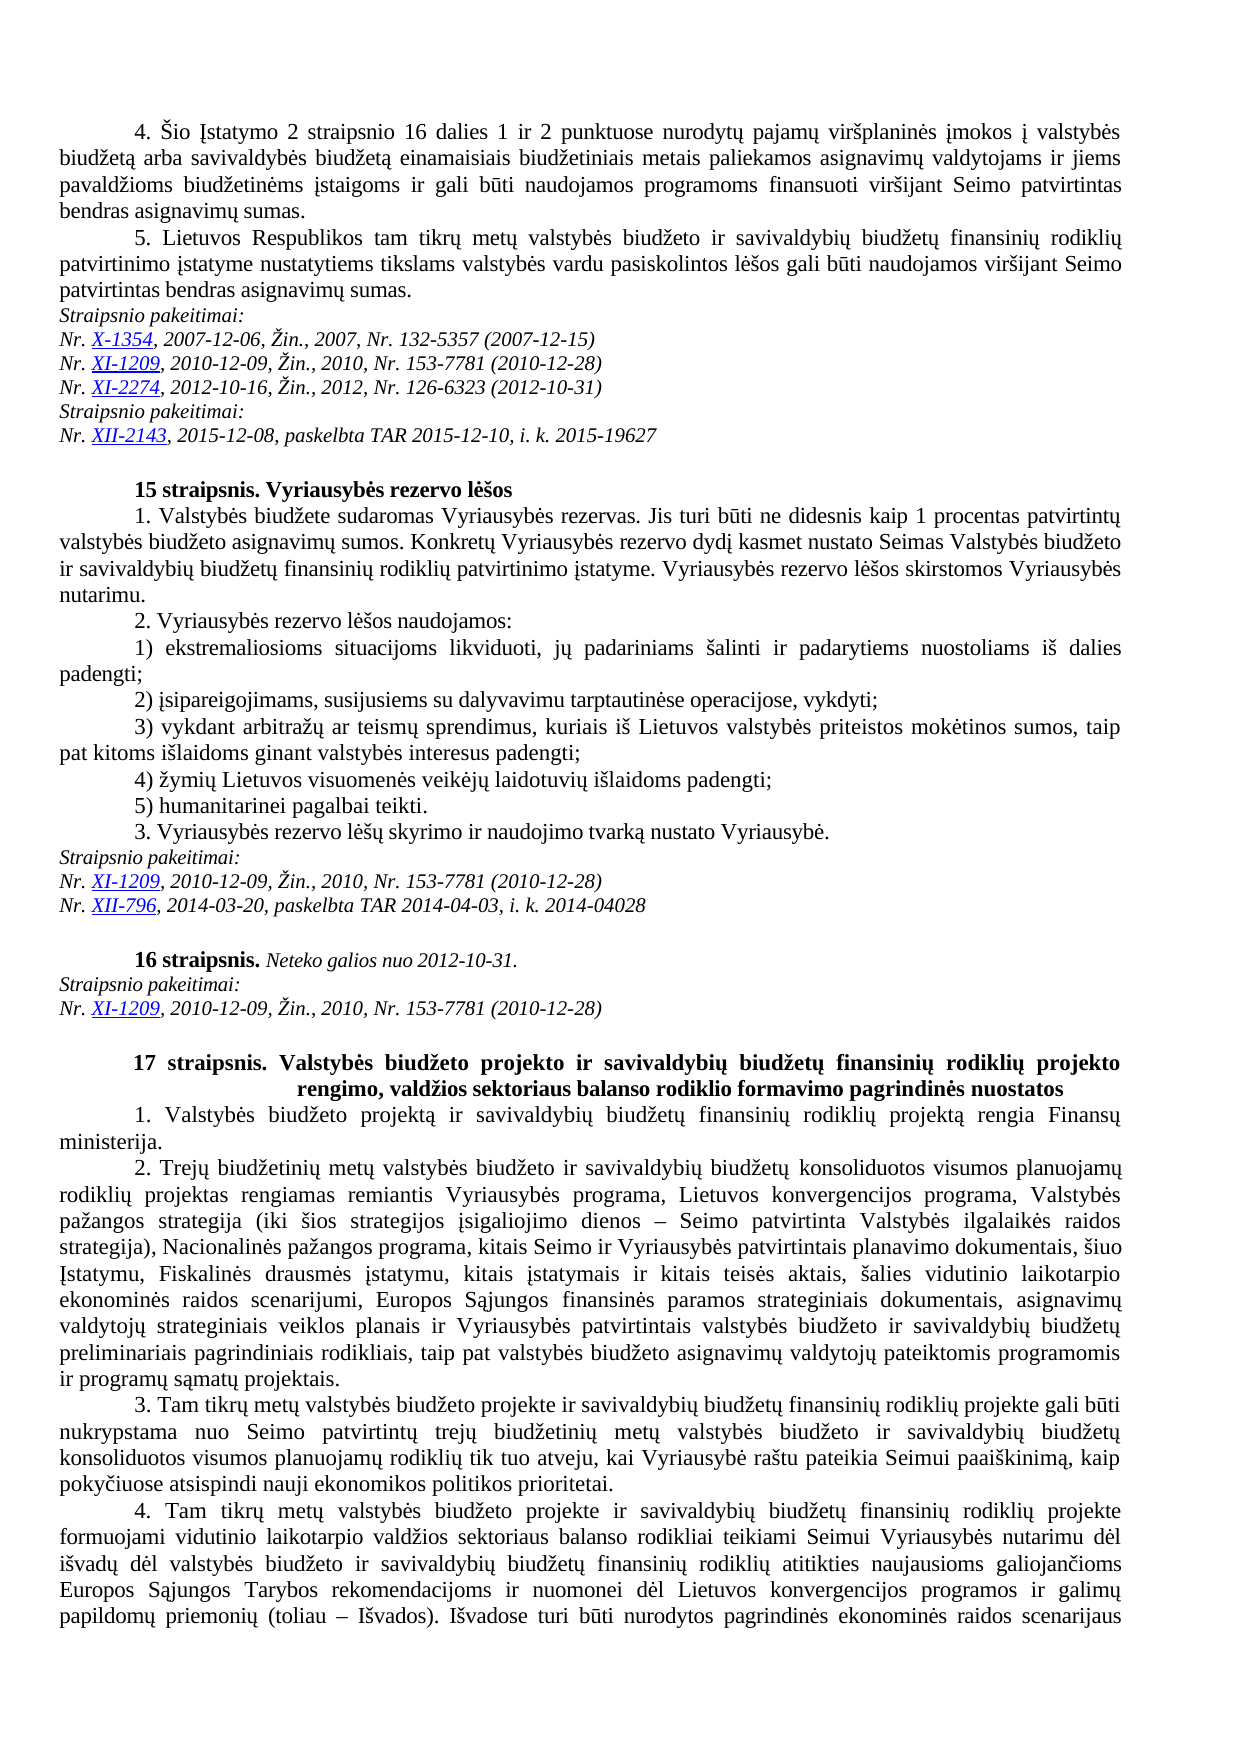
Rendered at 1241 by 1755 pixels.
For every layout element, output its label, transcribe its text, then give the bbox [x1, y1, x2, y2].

text 5. Lietuvos Respublikos tam tikrų metų valstybės biudžeto ir savivaldybių biudžetų finansinių rodiklių patvirtinimo įstatyme nustatytiems tikslams valstybės vardu pasiskolintos lėšos gali būti naudojamos viršijant Seimo patvirtintas bendras asignavimų sumas. [59, 223, 1122, 303]
text Nr. XI-1209, 2010-12-09, Žin., 2010, Nr. 153-7781 (2010-12-28) [59, 351, 1122, 375]
text 5) humanitarinei pagalbai teikti. [59, 792, 1122, 818]
text Nr. XII-2143, 2015-12-08, paskelbta TAR 2015-12-10, i. k. 2015-19627 [59, 423, 1122, 447]
text 2) įsipareigojimams, susijusiems su dalyvavimu tarptautinėse operacijose, vykdyti; [59, 687, 1122, 713]
text Nr. XII-796, 2014-03-20, paskelbta TAR 2014-04-03, i. k. 2014-04028 [59, 893, 1122, 917]
text Nr. XI-2274, 2012-10-16, Žin., 2012, Nr. 126-6323 (2012-10-31) [59, 375, 1122, 399]
text 4) žymių Lietuvos visuomenės veikėjų laidotuvių išlaidoms padengti; [59, 766, 1122, 792]
text 16 straipsnis. Neteko galios nuo 2012-10-31. [59, 946, 1122, 972]
text 17 straipsnis. Valstybės biudžeto projekto ir savivaldybių biudžetų finansinių rodiklių projekto rengimo, valdžios sektoriaus balanso rodiklio formavimo pagrindinės nuostatos [133, 1049, 1122, 1102]
text 4. Tam tikrų metų valstybės biudžeto projekte ir savivaldybių biudžetų finansinių rodiklių projekte formuojami vidutinio laikotarpio valdžios sektoriaus balanso rodikliai teikiami Seimui Vyriausybės nutarimu dėl išvadų dėl valstybės biudžeto ir savivaldybių biudžetų finansinių rodiklių atitikties naujausioms galiojančioms Europos Sąjungos Tarybos rekomendacijoms ir nuomonei dėl Lietuvos konvergencijos programos ir galimų papildomų priemonių (toliau – Išvados). Išvadose turi būti nurodytos pagrindinės ekonominės raidos scenarijaus [59, 1497, 1122, 1629]
text 2. Vyriausybės rezervo lėšos naudojamos: [59, 607, 1122, 634]
text Straipsnio pakeitimai: [59, 399, 1122, 423]
text 3. Tam tikrų metų valstybės biudžeto projekte ir savivaldybių biudžetų finansinių rodiklių projekte gali būti nukrypstama nuo Seimo patvirtintų trejų biudžetinių metų valstybės biudžeto ir savivaldybių biudžetų konsoliduotos visumos planuojamų rodiklių tik tuo atveju, kai Vyriausybė raštu pateikia Seimui paaiškinimą, kaip pokyčiuose atsispindi nauji ekonomikos politikos prioritetai. [59, 1391, 1122, 1497]
text Straipsnio pakeitimai: [59, 972, 1122, 996]
text 1. Valstybės biudžeto projektą ir savivaldybių biudžetų finansinių rodiklių projektą rengia Finansų ministerija. [59, 1102, 1122, 1154]
text Straipsnio pakeitimai: [59, 845, 1122, 869]
text 15 straipsnis. Vyriausybės rezervo lėšos [59, 476, 1122, 502]
text 1. Valstybės biudžete sudaromas Vyriausybės rezervas. Jis turi būti ne didesnis kaip 1 procentas patvirtintų valstybės biudžeto asignavimų sumos. Konkretų Vyriausybės rezervo dydį kasmet nustato Seimas Valstybės biudžeto ir savivaldybių biudžetų finansinių rodiklių patvirtinimo įstatyme. Vyriausybės rezervo lėšos skirstomos Vyriausybės nutarimu. [59, 502, 1122, 607]
text 3) vykdant arbitražų ar teismų sprendimus, kuriais iš Lietuvos valstybės priteistos mokėtinos sumos, taip pat kitoms išlaidoms ginant valstybės interesus padengti; [59, 713, 1122, 766]
text Nr. XI-1209, 2010-12-09, Žin., 2010, Nr. 153-7781 (2010-12-28) [59, 869, 1122, 893]
text Nr. X-1354, 2007-12-06, Žin., 2007, Nr. 132-5357 (2007-12-15) [59, 327, 1122, 351]
text Nr. XI-1209, 2010-12-09, Žin., 2010, Nr. 153-7781 (2010-12-28) [59, 996, 1122, 1020]
text 4. Šio Įstatymo 2 straipsnio 16 dalies 1 ir 2 punktuose nurodytų pajamų viršplaninės įmokos į valstybės biudžetą arba savivaldybės biudžetą einamaisiais biudžetiniais metais paliekamos asignavimų valdytojams ir jiems pavaldžioms biudžetinėms įstaigoms ir gali būti naudojamos programoms finansuoti viršijant Seimo patvirtintas bendras asignavimų sumas. [59, 118, 1122, 223]
text Straipsnio pakeitimai: [59, 303, 1122, 327]
text 2. Trejų biudžetinių metų valstybės biudžeto ir savivaldybių biudžetų konsoliduotos visumos planuojamų rodiklių projektas rengiamas remiantis Vyriausybės programa, Lietuvos konvergencijos programa, Valstybės pažangos strategija (iki šios strategijos įsigaliojimo dienos – Seimo patvirtinta Valstybės ilgalaikės raidos strategija), Nacionalinės pažangos programa, kitais Seimo ir Vyriausybės patvirtintais planavimo dokumentais, šiuo Įstatymu, Fiskalinės drausmės įstatymu, kitais įstatymais ir kitais teisės aktais, šalies vidutinio laikotarpio ekonominės raidos scenarijumi, Europos Sąjungos finansinės paramos strateginiais dokumentais, asignavimų valdytojų strateginiais veiklos planais ir Vyriausybės patvirtintais valstybės biudžeto ir savivaldybių biudžetų preliminariais pagrindiniais rodikliais, taip pat valstybės biudžeto asignavimų valdytojų pateiktomis programomis ir programų sąmatų projektais. [59, 1154, 1122, 1391]
text 1) ekstremaliosioms situacijoms likviduoti, jų padariniams šalinti ir padarytiems nuostoliams iš dalies padengti; [59, 634, 1122, 687]
text 3. Vyriausybės rezervo lėšų skyrimo ir naudojimo tvarką nustato Vyriausybė. [59, 818, 1122, 845]
